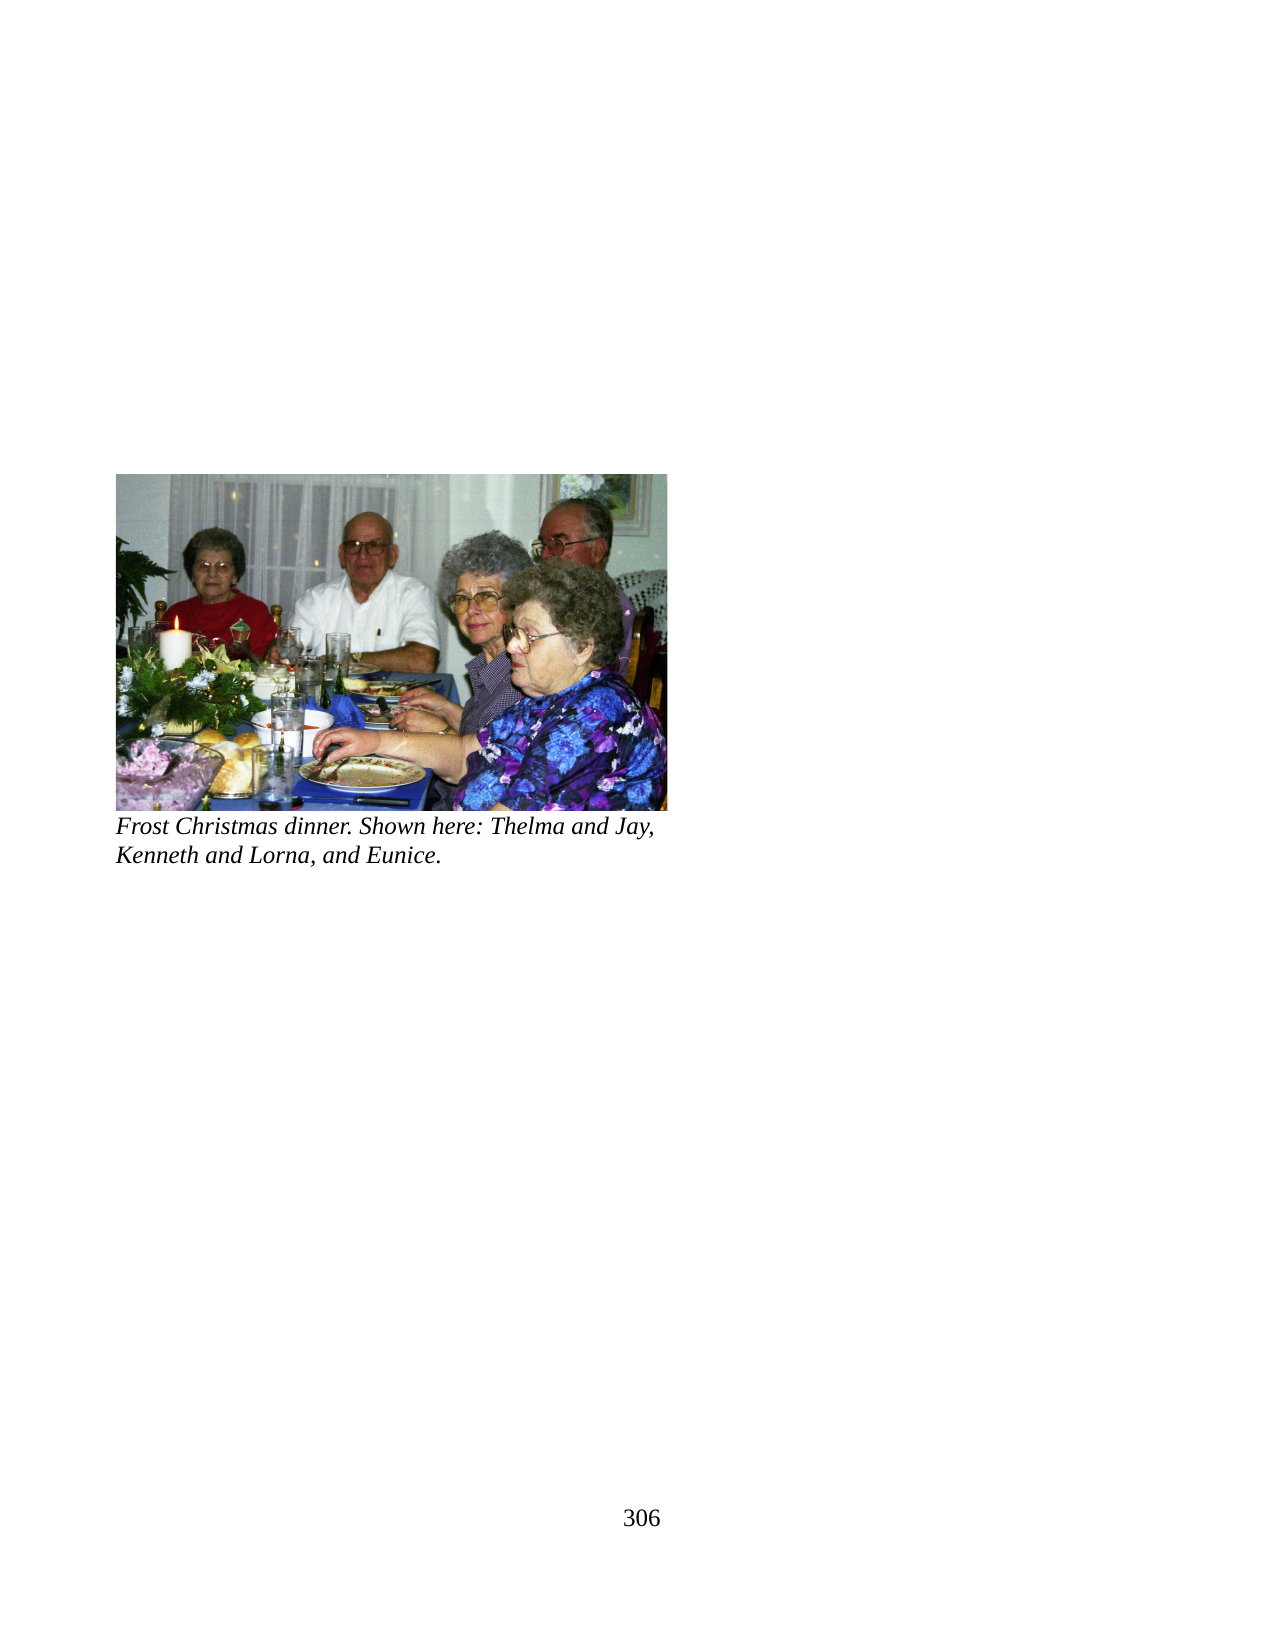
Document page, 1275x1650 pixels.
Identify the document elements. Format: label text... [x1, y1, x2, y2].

text Frost Christmas dinner. Shown here: Thelma and Jay, Kenneth and Lorna, and Eunice. [116, 811, 667, 868]
picture [115, 474, 668, 811]
